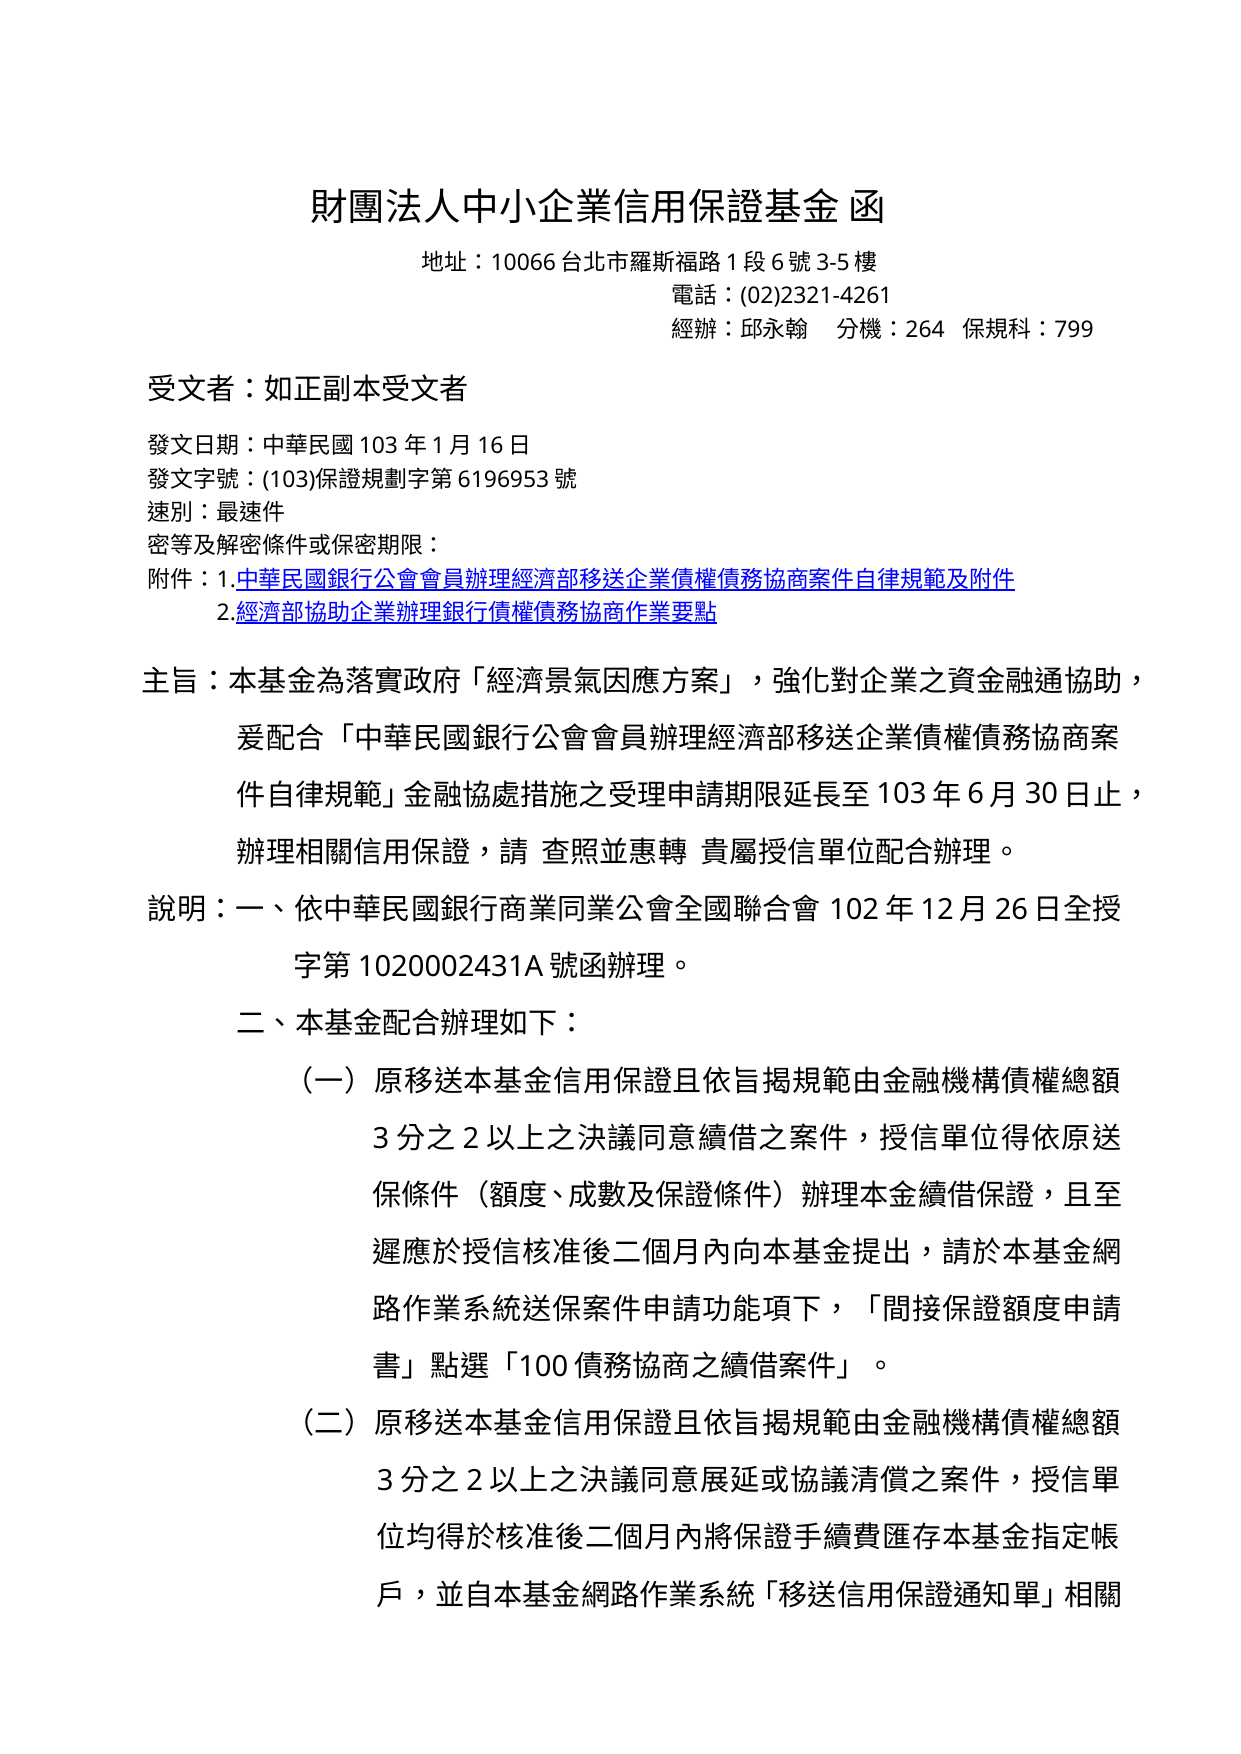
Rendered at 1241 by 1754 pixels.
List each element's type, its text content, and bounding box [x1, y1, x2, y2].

text 說明：一、依中華民國銀行商業同業公會全國聯合會102年12月26日全授字第1020002431A號函辦理。 [148, 886, 1122, 985]
text 地址：10066台北市羅斯福路1段6號3-5樓 [148, 244, 1122, 277]
text 財團法人中小企業信用保證基金 函 [241, 161, 1122, 236]
text 密等及解密條件或保密期限： [148, 527, 1122, 561]
text 速別：最速件 [148, 494, 1122, 527]
text 受文者：如正副本受文者 [148, 363, 1122, 409]
text 附件：1.中華民國銀行公會會員辦理經濟部移送企業債權債務協商案件自律規範及附件 [148, 561, 1122, 594]
text （一）原移送本基金信用保證且依旨揭規範由金融機構債權總額3分之2以上之決議同意續借之案件，授信單位得依原送保條件（額度、成數及保證條件）辦理本金續借保證，且至遲應於授信核准後二個月內向本基金提出，請於本基金網路作業系統送保案件申請功能項下，「間接保證額度申請書」點選「100債務協商之續借案件」。 [284, 1057, 1122, 1385]
text 2.經濟部協助企業辦理銀行債權債務協商作業要點 [148, 594, 1122, 627]
text 電話：(02)2321-4261 [671, 277, 1122, 311]
text 經辦：邱永翰 分機：264 保規科：799 [671, 311, 1122, 344]
text 發文字號：(103)保證規劃字第6196953號 [148, 461, 1122, 494]
text （二）原移送本基金信用保證且依旨揭規範由金融機構債權總額3分之2以上之決議同意展延或協議清償之案件，授信單位均得於核准後二個月內將保證手續費匯存本基金指定帳戶，並自本基金網路作業系統「移送信用保證通知單」相關 [285, 1400, 1122, 1613]
text 發文日期：中華民國103 年1月 16日 [148, 427, 1122, 461]
text 二、本基金配合辦理如下： [236, 1000, 1122, 1042]
text 主旨：本基金為落實政府「經濟景氣因應方案」，強化對企業之資金融通協助，爰配合「中華民國銀行公會會員辦理經濟部移送企業債權債務協商案件自律規範」金融協處措施之受理申請期限延長至103年6月30日止，辦理相關信用保證，請 查照並惠轉 貴屬授信單位配合辦理。 [133, 657, 1122, 871]
